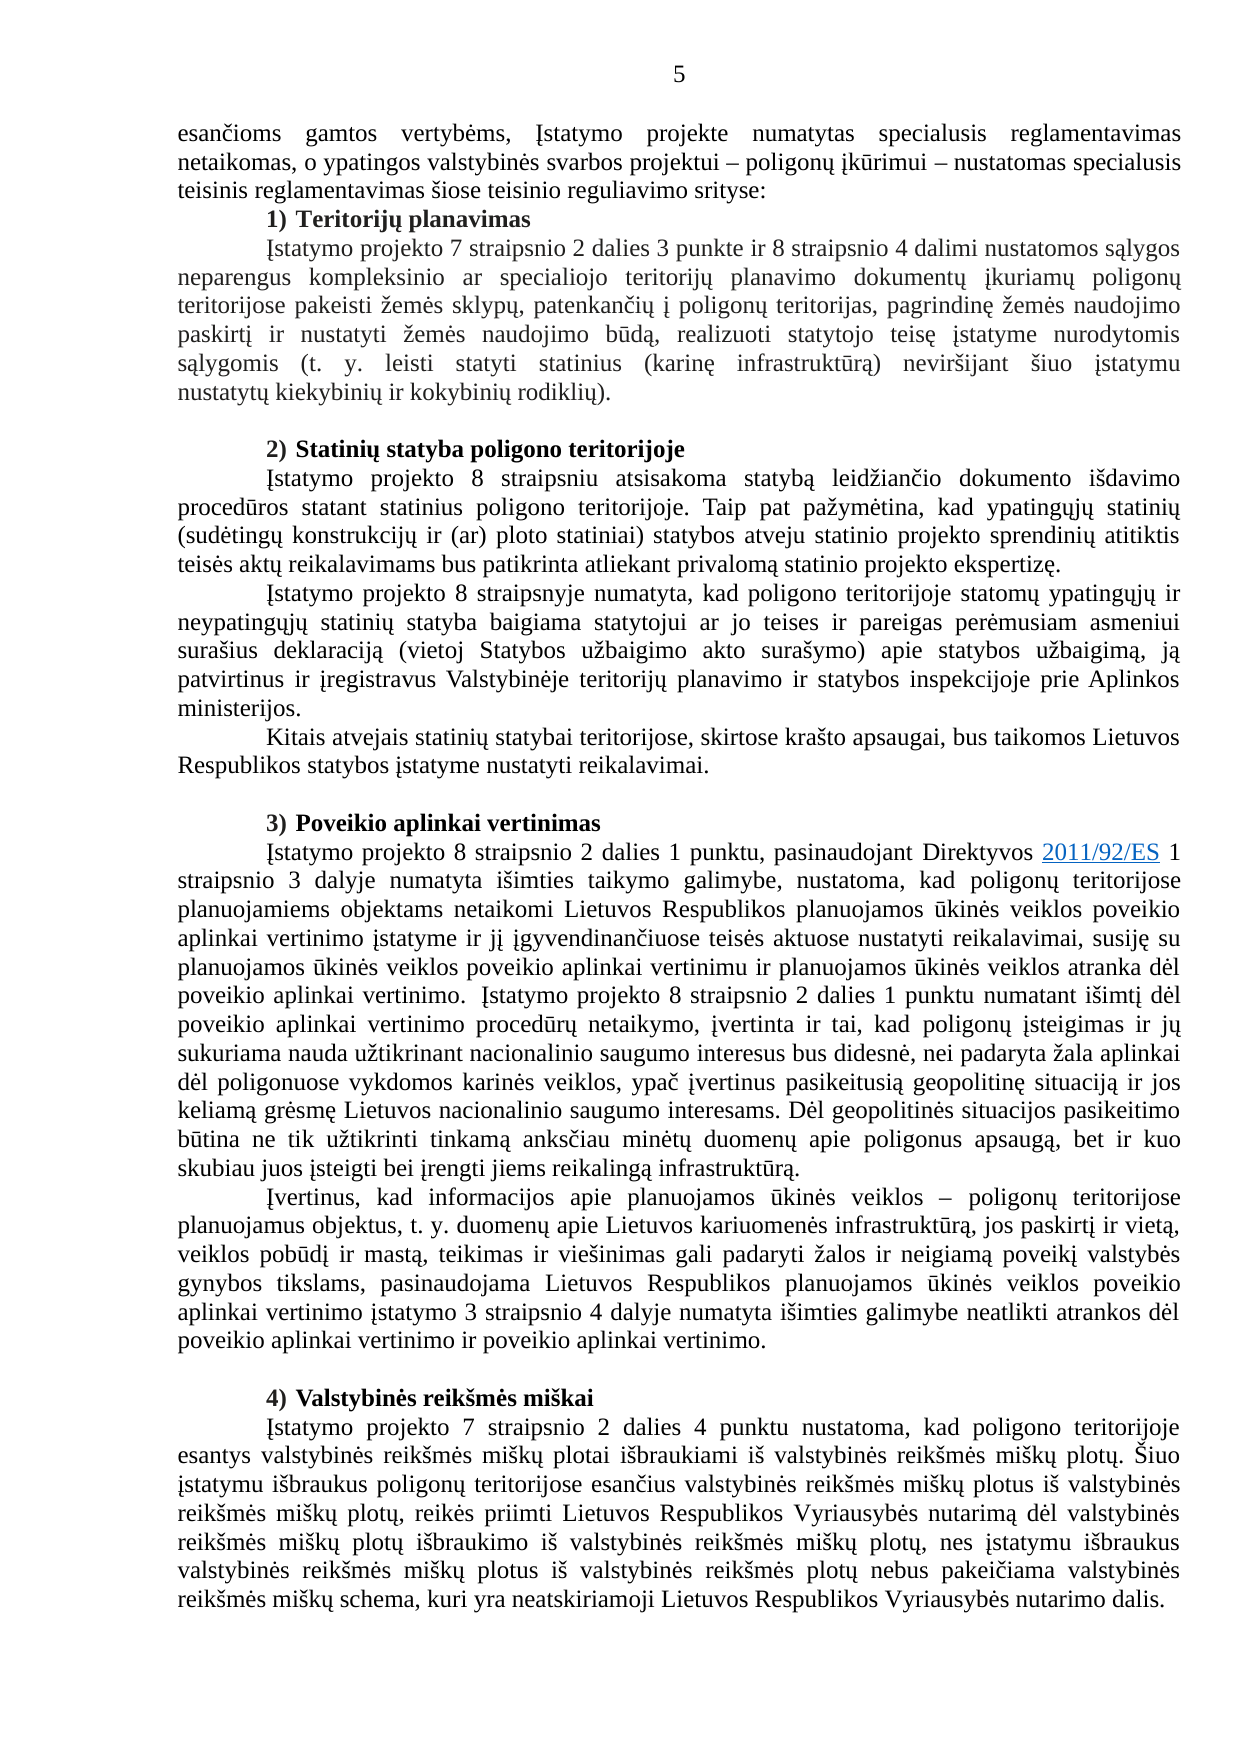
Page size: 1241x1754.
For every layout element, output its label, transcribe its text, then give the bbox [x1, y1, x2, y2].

text Įstatymo projekto 8 straipsniu atsisakoma statybą leidžiančio dokumento išdavimo procedūros statant statinius poligono teritorijoje. Taip pat pažymėtina, kad ypatingųjų statinių (sudėtingų konstrukcijų ir (ar) ploto statiniai) statybos atveju statinio projekto sprendinių atitiktis teisės aktų reikalavimams bus patikrinta atliekant privalomą statinio projekto ekspertizę. [177, 463, 1181, 578]
text Įstatymo projekto 8 straipsnio 2 dalies 1 punktu, pasinaudojant Direktyvos 2011/92/ES 1 straipsnio 3 dalyje numatyta išimties taikymo galimybe, nustatoma, kad poligonų teritorijose planuojamiems objektams netaikomi Lietuvos Respublikos planuojamos ūkinės veiklos poveikio aplinkai vertinimo įstatyme ir jį įgyvendinančiuose teisės aktuose nustatyti reikalavimai, susiję su planuojamos ūkinės veiklos poveikio aplinkai vertinimu ir planuojamos ūkinės veiklos atranka dėl poveikio aplinkai vertinimo. Įstatymo projekto 8 straipsnio 2 dalies 1 punktu numatant išimtį dėl poveikio aplinkai vertinimo procedūrų netaikymo, įvertinta ir tai, kad poligonų įsteigimas ir jų sukuriama nauda užtikrinant nacionalinio saugumo interesus bus didesnė, nei padaryta žala aplinkai dėl poligonuose vykdomos karinės veiklos, ypač įvertinus pasikeitusią geopolitinę situaciją ir jos keliamą grėsmę Lietuvos nacionalinio saugumo interesams. Dėl geopolitinės situacijos pasikeitimo būtina ne tik užtikrinti tinkamą anksčiau minėtų duomenų apie poligonus apsaugą, bet ir kuo skubiau juos įsteigti bei įrengti jiems reikalingą infrastruktūrą. [177, 837, 1181, 1182]
text 1) Teritorijų planavimas [177, 204, 1181, 233]
text Įstatymo projekto 7 straipsnio 2 dalies 3 punkte ir 8 straipsnio 4 dalimi nustatomos sąlygos neparengus kompleksinio ar specialiojo teritorijų planavimo dokumentų įkuriamų poligonų teritorijose pakeisti žemės sklypų, patenkančių į poligonų teritorijas, pagrindinę žemės naudojimo paskirtį ir nustatyti žemės naudojimo būdą, realizuoti statytojo teisę įstatyme nurodytomis sąlygomis (t. y. leisti statyti statinius (karinę infrastruktūrą) neviršijant šiuo įstatymu nustatytų kiekybinių ir kokybinių rodiklių). [177, 233, 1181, 406]
text Kitais atvejais statinių statybai teritorijose, skirtose krašto apsaugai, bus taikomos Lietuvos Respublikos statybos įstatyme nustatyti reikalavimai. [177, 722, 1181, 779]
text Įstatymo projekto 8 straipsnyje numatyta, kad poligono teritorijoje statomų ypatingųjų ir neypatingųjų statinių statyba baigiama statytojui ar jo teises ir pareigas perėmusiam asmeniui surašius deklaraciją (vietoj Statybos užbaigimo akto surašymo) apie statybos užbaigimą, ją patvirtinus ir įregistravus Valstybinėje teritorijų planavimo ir statybos inspekcijoje prie Aplinkos ministerijos. [177, 578, 1181, 722]
text Įstatymo projekto 7 straipsnio 2 dalies 4 punktu nustatoma, kad poligono teritorijoje esantys valstybinės reikšmės miškų plotai išbraukiami iš valstybinės reikšmės miškų plotų. Šiuo įstatymu išbraukus poligonų teritorijose esančius valstybinės reikšmės miškų plotus iš valstybinės reikšmės miškų plotų, reikės priimti Lietuvos Respublikos Vyriausybės nutarimą dėl valstybinės reikšmės miškų plotų išbraukimo iš valstybinės reikšmės miškų plotų, nes įstatymu išbraukus valstybinės reikšmės miškų plotus iš valstybinės reikšmės plotų nebus pakeičiama valstybinės reikšmės miškų schema, kuri yra neatskiriamoji Lietuvos Respublikos Vyriausybės nutarimo dalis. [177, 1412, 1181, 1613]
text 2) Statinių statyba poligono teritorijoje [177, 434, 1181, 463]
text Įvertinus, kad informacijos apie planuojamos ūkinės veiklos – poligonų teritorijose planuojamus objektus, t. y. duomenų apie Lietuvos kariuomenės infrastruktūrą, jos paskirtį ir vietą, veiklos pobūdį ir mastą, teikimas ir viešinimas gali padaryti žalos ir neigiamą poveikį valstybės gynybos tikslams, pasinaudojama Lietuvos Respublikos planuojamos ūkinės veiklos poveikio aplinkai vertinimo įstatymo 3 straipsnio 4 dalyje numatyta išimties galimybe neatlikti atrankos dėl poveikio aplinkai vertinimo ir poveikio aplinkai vertinimo. [177, 1182, 1181, 1354]
text esančioms gamtos vertybėms, Įstatymo projekte numatytas specialusis reglamentavimas netaikomas, o ypatingos valstybinės svarbos projektui – poligonų įkūrimui – nustatomas specialusis teisinis reglamentavimas šiose teisinio reguliavimo srityse: [177, 118, 1181, 204]
text 3) Poveikio aplinkai vertinimas [177, 808, 1181, 837]
text 4) Valstybinės reikšmės miškai [177, 1383, 1181, 1412]
